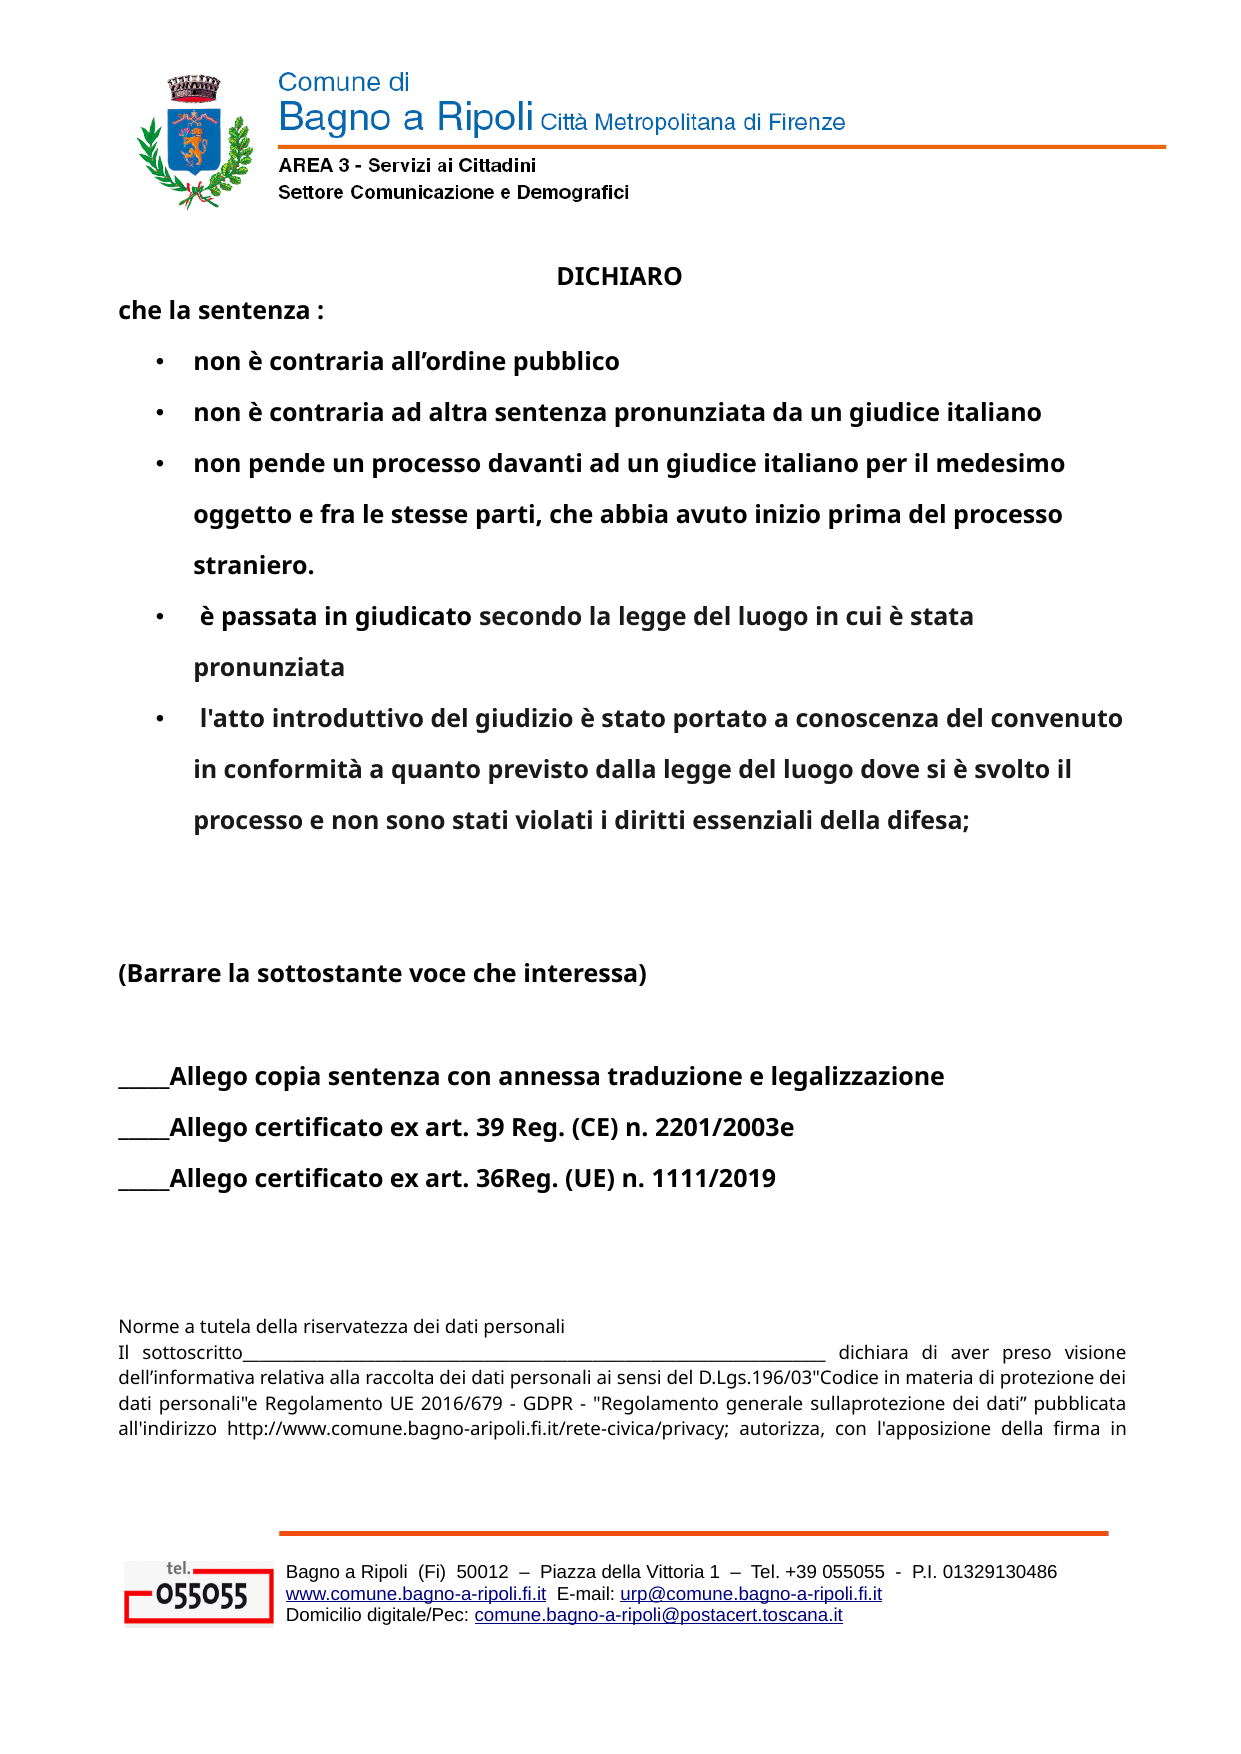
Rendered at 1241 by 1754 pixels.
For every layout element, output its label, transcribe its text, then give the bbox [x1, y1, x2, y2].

text che la sentenza : [118, 293, 1127, 327]
text _____Allego certificato ex art. 36Reg. (UE) n. 1111/2019 [118, 1160, 1127, 1194]
list non è contraria all’ordine pubblico [156, 344, 1127, 378]
picture [277, 1531, 1110, 1536]
text (Barrare la sottostante voce che interessa) [118, 956, 1127, 990]
list è passata in giudicato secondo la legge del luogo in cui è stata pronunziata [156, 599, 1127, 684]
text DICHIARO [118, 258, 1127, 293]
picture [124, 1561, 274, 1628]
list non è contraria ad altra sentenza pronunziata da un giudice italiano [156, 395, 1127, 429]
list non pende un processo davanti ad un giudice italiano per il medesimo oggetto e fra le stesse parti, che abbia avuto inizio prima del processo straniero. [156, 446, 1127, 582]
text _____Allego certificato ex art. 39 Reg. (CE) n. 2201/2003e [118, 1109, 1127, 1143]
text Norme a tutela della riservatezza dei dati personali [118, 1313, 1127, 1339]
text Il sottoscritto______________________________________________________________________ dichiara di aver preso visione dell’informativa relativa alla raccolta dei dati personali ai sensi del D.Lgs.196/03"Codice in materia di protezione dei dati personali"e Regolamento UE 2016/679 - GDPR - "Regolamento generale sullaprotezione dei dati” pubblicata all'indirizzo http://www.comune.bagno-aripoli.fi.it/rete-civica/privacy; autorizza, con l'apposizione della firma in [118, 1339, 1127, 1441]
list l'atto introduttivo del giudizio è stato portato a conoscenza del convenuto in conformità a quanto previsto dalla legge del luogo dove si è svolto il processo e non sono stati violati i diritti essenziali della difesa; [156, 701, 1127, 837]
picture [135, 64, 1167, 212]
text _____Allego copia sentenza con annessa traduzione e legalizzazione [118, 1058, 1127, 1092]
